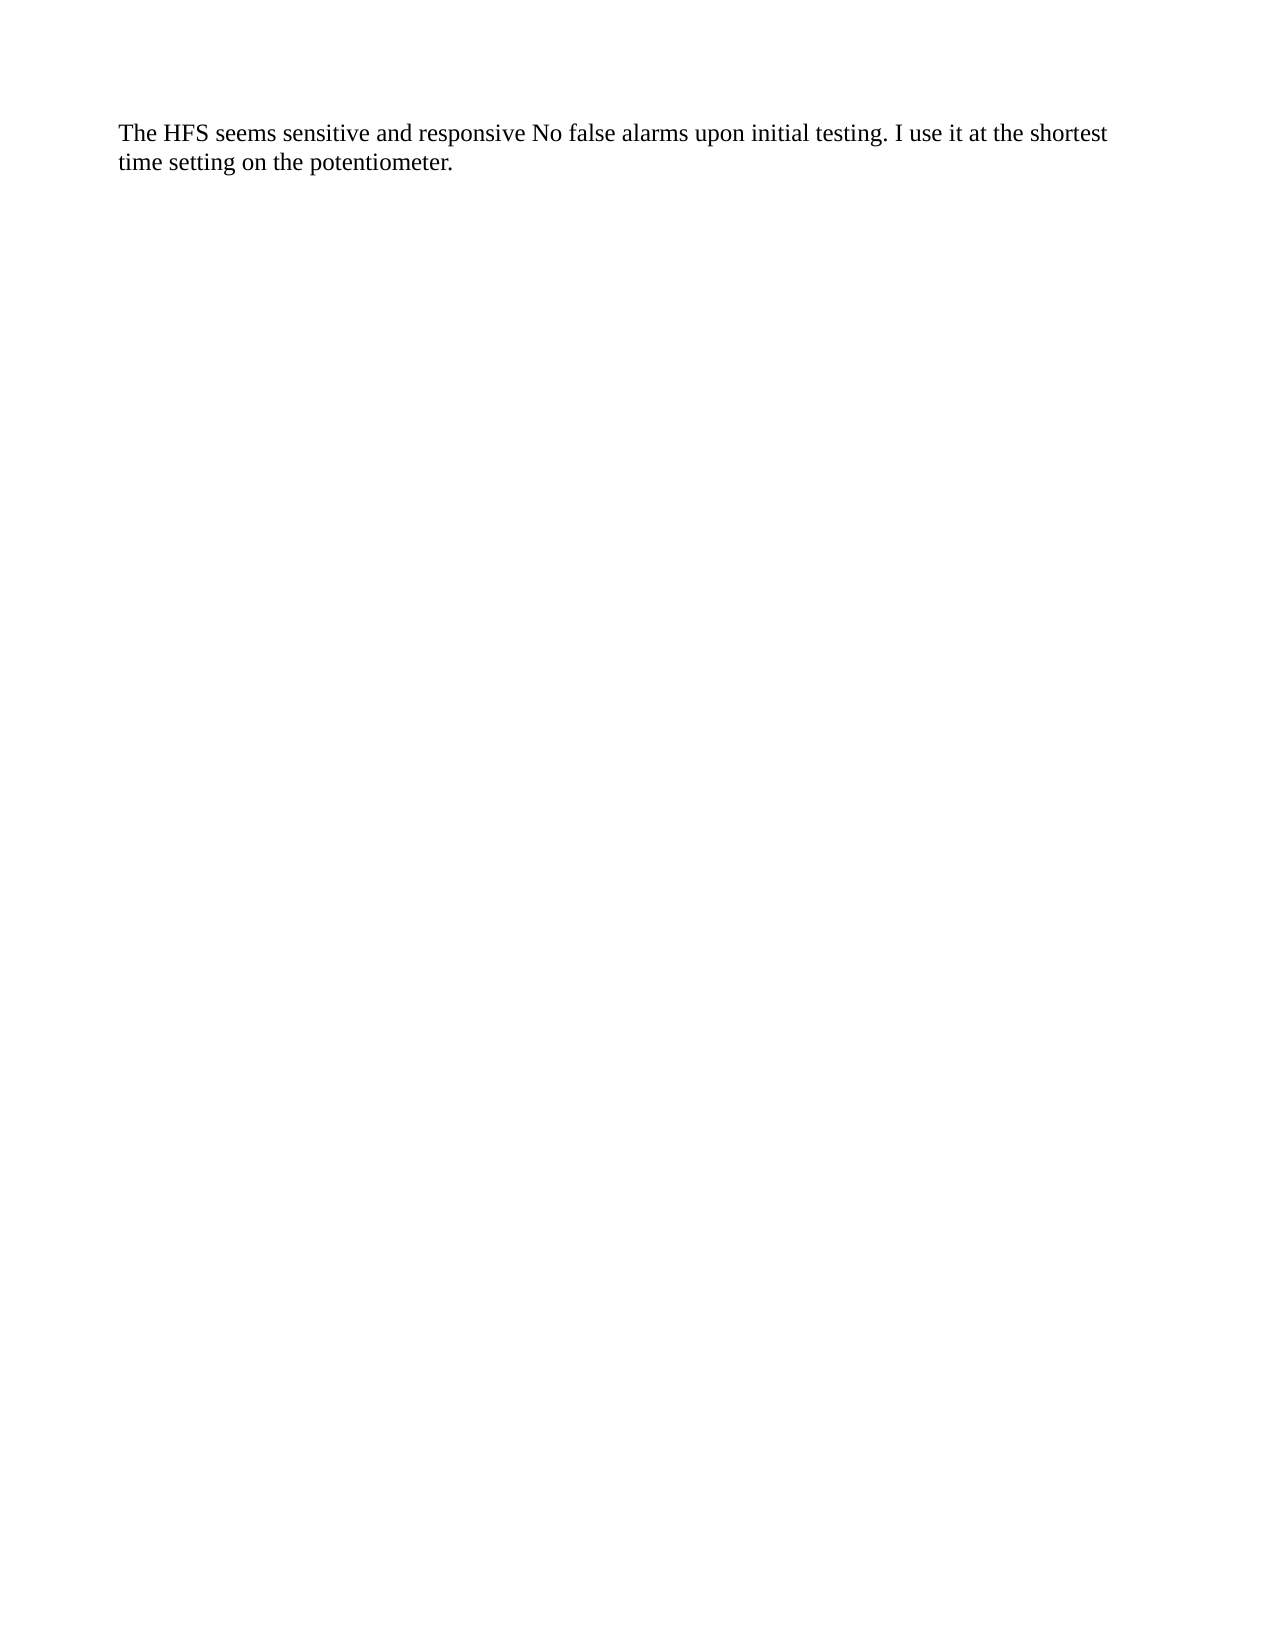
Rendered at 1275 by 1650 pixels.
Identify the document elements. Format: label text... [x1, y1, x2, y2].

text The HFS seems sensitive and responsive No false alarms upon initial testing. I use it at the shortest time setting on the potentiometer. [118, 118, 1157, 176]
